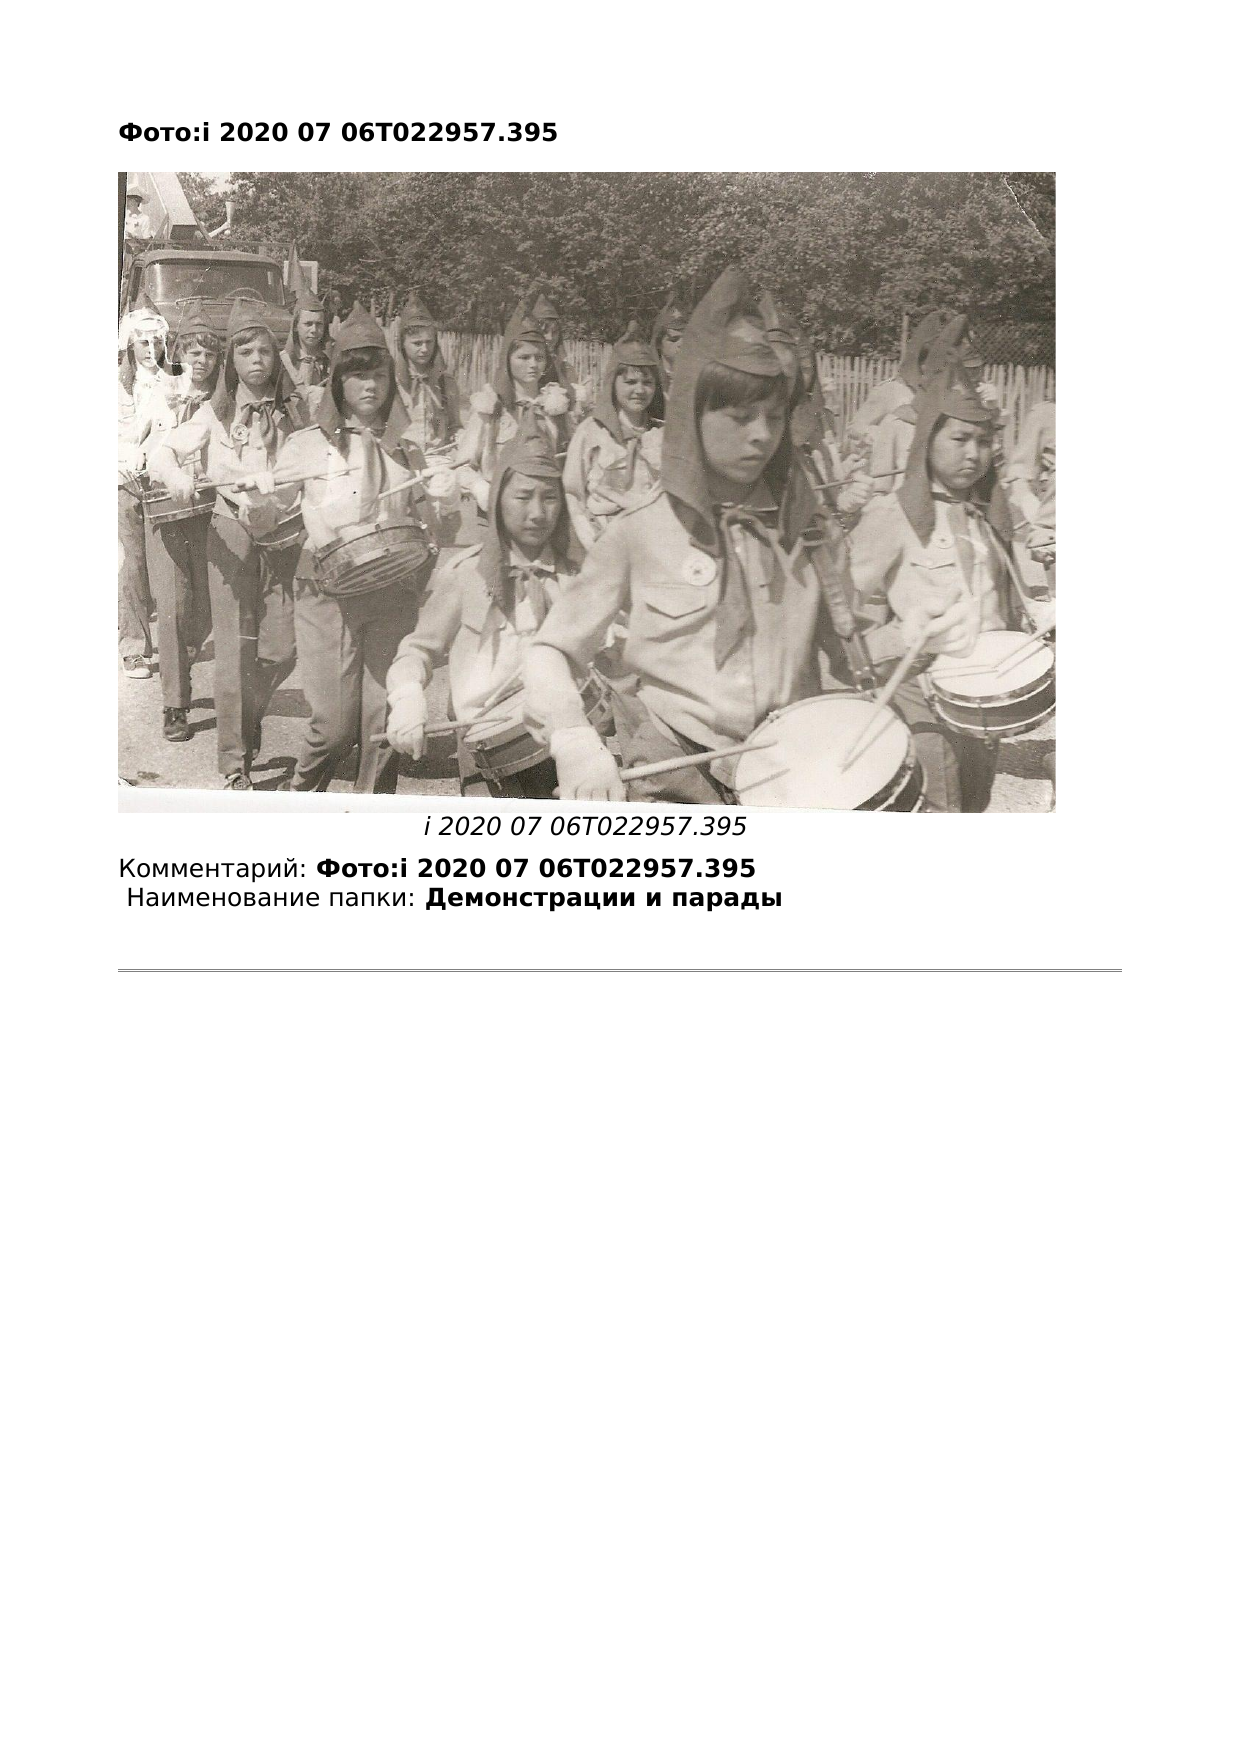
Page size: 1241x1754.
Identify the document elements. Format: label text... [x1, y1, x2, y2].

text i 2020 07 06T022957.395 [118, 813, 1056, 842]
subtitle Фото:i 2020 07 06T022957.395 [118, 118, 1122, 147]
picture [118, 172, 1056, 813]
text Комментарий: Фото:i 2020 07 06T022957.395 Наименование папки: Демонстрации и парады [118, 854, 1122, 942]
